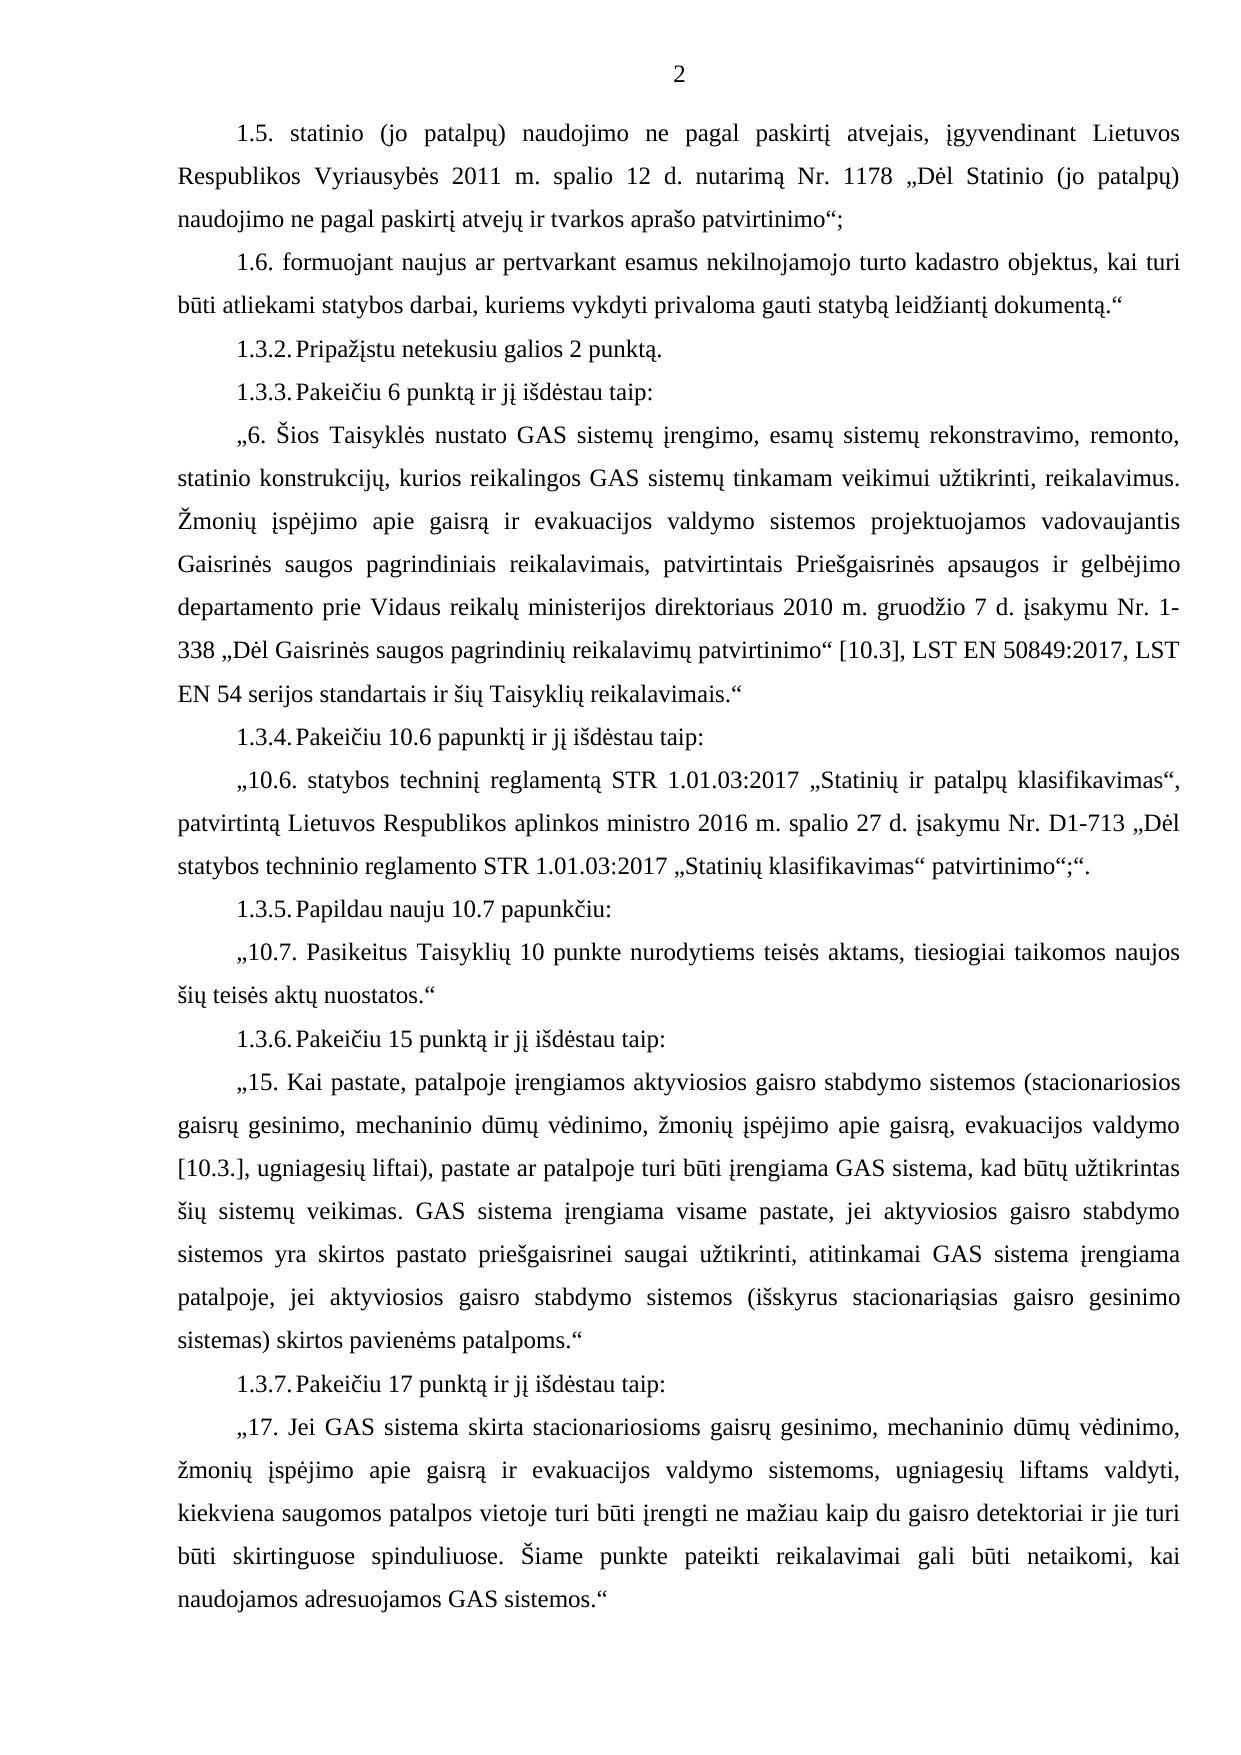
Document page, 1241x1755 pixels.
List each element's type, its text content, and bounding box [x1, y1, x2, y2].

text „6. Šios Taisyklės nustato GAS sistemų įrengimo, esamų sistemų rekonstravimo, remonto, statinio konstrukcijų, kurios reikalingos GAS sistemų tinkamam veikimui užtikrinti, reikalavimus. Žmonių įspėjimo apie gaisrą ir evakuacijos valdymo sistemos projektuojamos vadovaujantis Gaisrinės saugos pagrindiniais reikalavimais, patvirtintais Priešgaisrinės apsaugos ir gelbėjimo departamento prie Vidaus reikalų ministerijos direktoriaus 2010 m. gruodžio 7 d. įsakymu Nr. 1-338 „Dėl Gaisrinės saugos pagrindinių reikalavimų patvirtinimo“ [10.3], LST EN 50849:2017, LST EN 54 serijos standartais ir šių Taisyklių reikalavimais.“ [177, 420, 1181, 707]
text „17. Jei GAS sistema skirta stacionariosioms gaisrų gesinimo, mechaninio dūmų vėdinimo, žmonių įspėjimo apie gaisrą ir evakuacijos valdymo sistemoms, ugniagesių liftams valdyti, kiekviena saugomos patalpos vietoje turi būti įrengti ne mažiau kaip du gaisro detektoriai ir jie turi būti skirtinguose spinduliuose. Šiame punkte pateikti reikalavimai gali būti netaikomi, kai naudojamos adresuojamos GAS sistemos.“ [177, 1412, 1181, 1613]
text 1.3.4. Pakeičiu 10.6 papunktį ir jį išdėstau taip: [177, 722, 1181, 751]
text 1.3.3. Pakeičiu 6 punktą ir jį išdėstau taip: [177, 377, 1181, 406]
text 1.3.2. Pripažįstu netekusiu galios 2 punktą. [177, 334, 1181, 362]
text „10.6. statybos techninį reglamentą STR 1.01.03:2017 „Statinių ir patalpų klasifikavimas“, patvirtintą Lietuvos Respublikos aplinkos ministro 2016 m. spalio 27 d. įsakymu Nr. D1-713 „Dėl statybos techninio reglamento STR 1.01.03:2017 „Statinių klasifikavimas“ patvirtinimo“;“. [177, 765, 1181, 880]
text 1.6. formuojant naujus ar pertvarkant esamus nekilnojamojo turto kadastro objektus, kai turi būti atliekami statybos darbai, kuriems vykdyti privaloma gauti statybą leidžiantį dokumentą.“ [177, 247, 1181, 319]
text 1.5. statinio (jo patalpų) naudojimo ne pagal paskirtį atvejais, įgyvendinant Lietuvos Respublikos Vyriausybės 2011 m. spalio 12 d. nutarimą Nr. 1178 „Dėl Statinio (jo patalpų) naudojimo ne pagal paskirtį atvejų ir tvarkos aprašo patvirtinimo“; [177, 118, 1181, 233]
text 1.3.7. Pakeičiu 17 punktą ir jį išdėstau taip: [177, 1369, 1181, 1397]
text 1.3.5. Papildau nauju 10.7 papunkčiu: [177, 894, 1181, 923]
text „10.7. Pasikeitus Taisyklių 10 punkte nurodytiems teisės aktams, tiesiogiai taikomos naujos šių teisės aktų nuostatos.“ [177, 937, 1181, 1009]
text 1.3.6. Pakeičiu 15 punktą ir jį išdėstau taip: [177, 1024, 1181, 1052]
text „15. Kai pastate, patalpoje įrengiamos aktyviosios gaisro stabdymo sistemos (stacionariosios gaisrų gesinimo, mechaninio dūmų vėdinimo, žmonių įspėjimo apie gaisrą, evakuacijos valdymo [10.3.], ugniagesių liftai), pastate ar patalpoje turi būti įrengiama GAS sistema, kad būtų užtikrintas šių sistemų veikimas. GAS sistema įrengiama visame pastate, jei aktyviosios gaisro stabdymo sistemos yra skirtos pastato priešgaisrinei saugai užtikrinti, atitinkamai GAS sistema įrengiama patalpoje, jei aktyviosios gaisro stabdymo sistemos (išskyrus stacionariąsias gaisro gesinimo sistemas) skirtos pavienėms patalpoms.“ [177, 1067, 1181, 1354]
